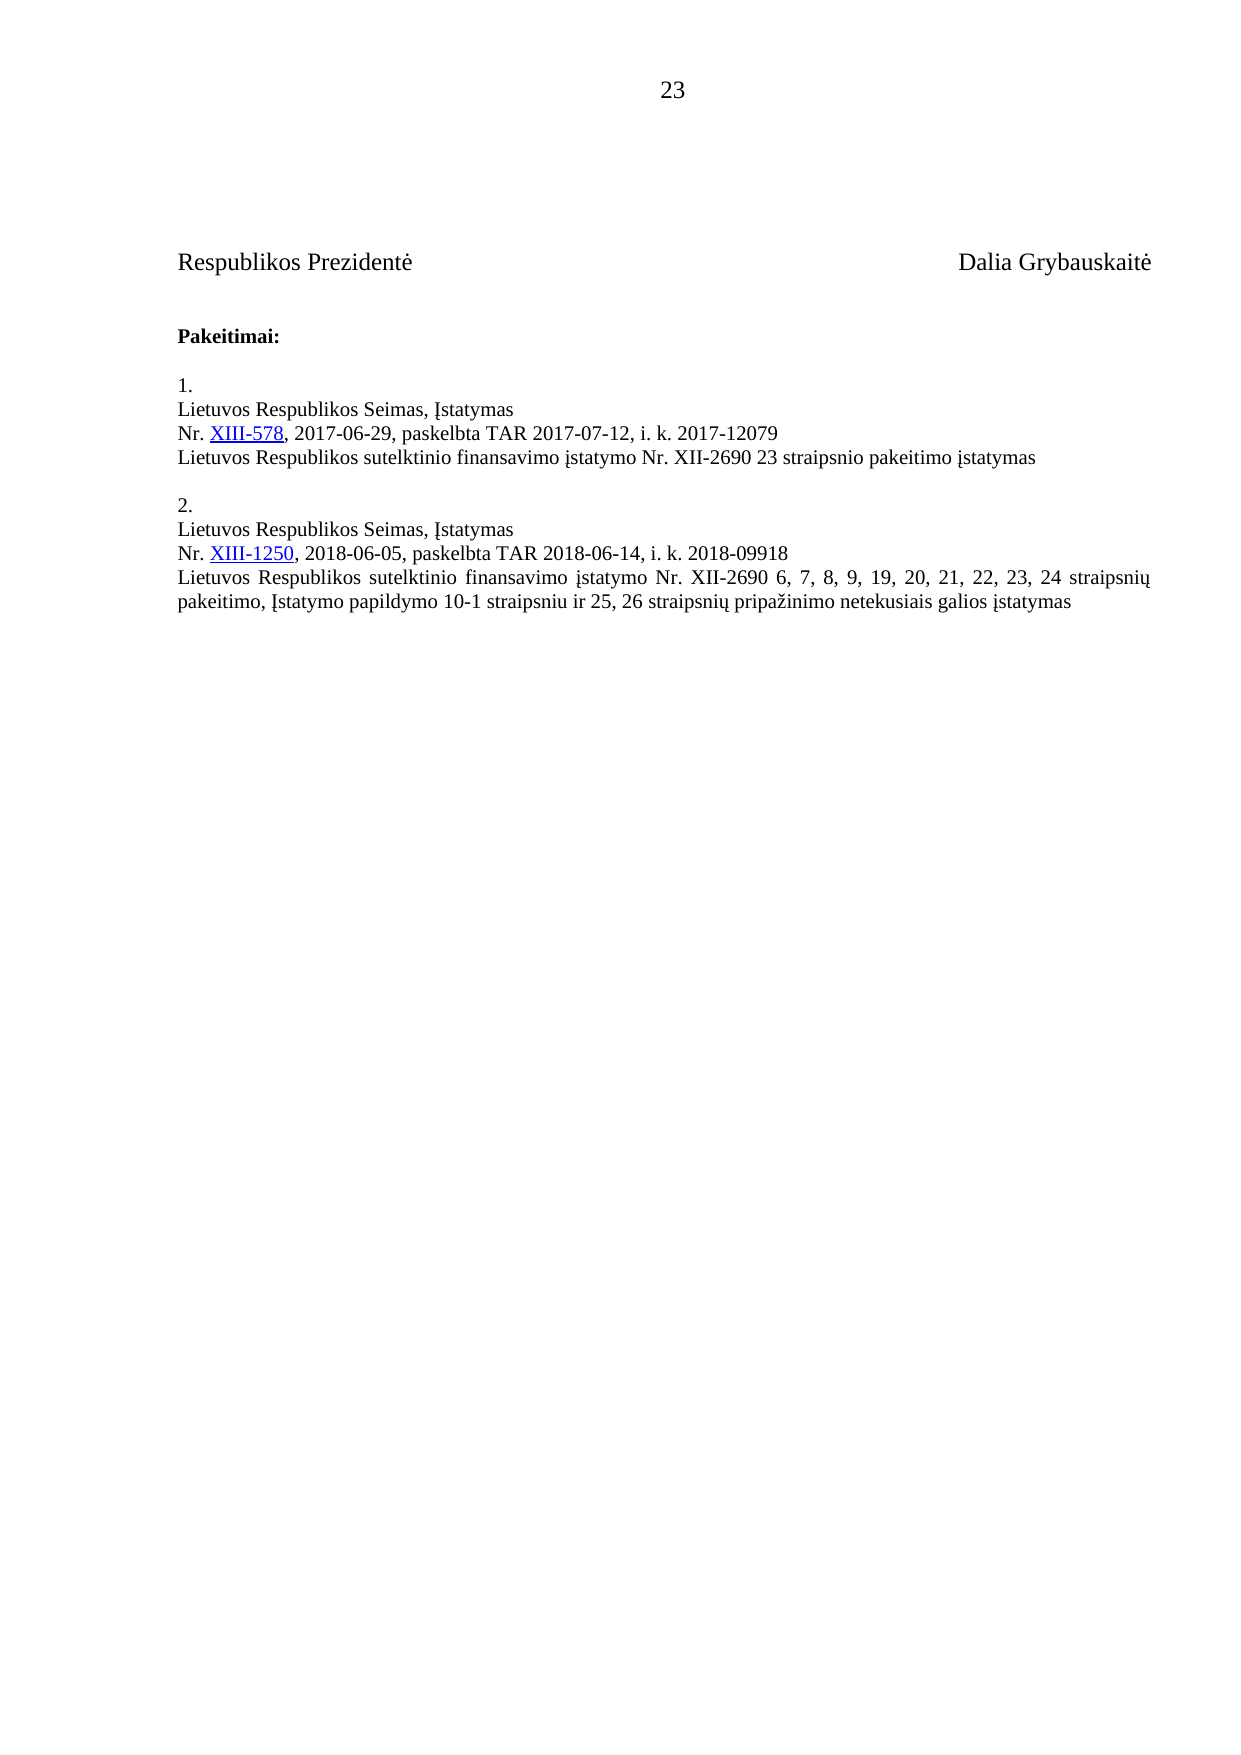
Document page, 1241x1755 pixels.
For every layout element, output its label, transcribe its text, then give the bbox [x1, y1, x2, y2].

text Lietuvos Respublikos sutelktinio finansavimo įstatymo Nr. XII-2690 6, 7, 8, 9, 19, 20, 21, 22, 23, 24 straipsnių pakeitimo, Įstatymo papildymo 10-1 straipsniu ir 25, 26 straipsnių pripažinimo netekusiais galios įstatymas [177, 565, 1152, 613]
text 2. [177, 493, 1152, 517]
text Lietuvos Respublikos Seimas, Įstatymas [177, 397, 1152, 421]
text 1. [177, 372, 1152, 397]
text Pakeitimai: [177, 324, 1152, 348]
text Nr. XIII-578, 2017-06-29, paskelbta TAR 2017-07-12, i. k. 2017-12079 [177, 421, 1152, 445]
text Nr. XIII-1250, 2018-06-05, paskelbta TAR 2018-06-14, i. k. 2018-09918 [177, 541, 1152, 565]
text Lietuvos Respublikos sutelktinio finansavimo įstatymo Nr. XII-2690 23 straipsnio pakeitimo įstatymas [177, 445, 1152, 469]
text Lietuvos Respublikos Seimas, Įstatymas [177, 517, 1152, 541]
text Respublikos Prezidentė Dalia Grybauskaitė [177, 247, 1152, 276]
